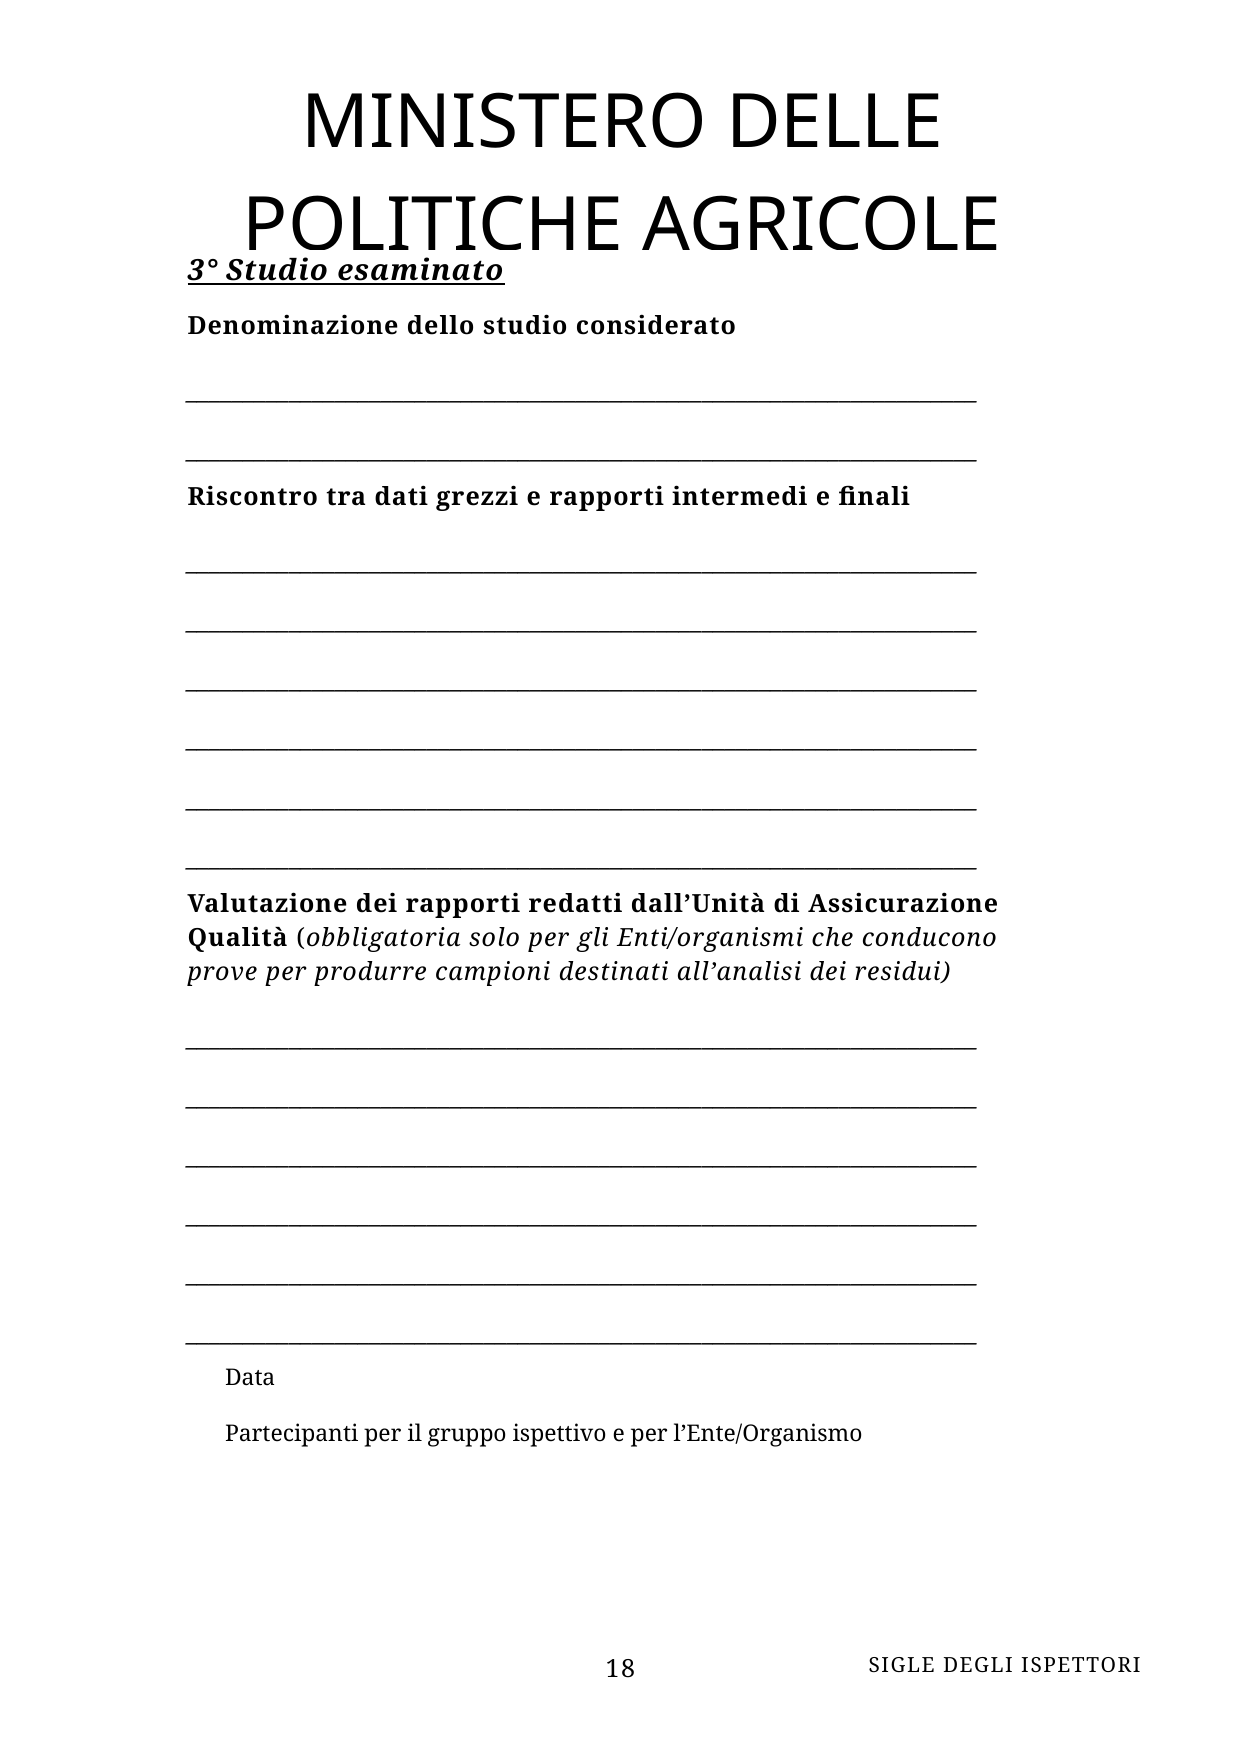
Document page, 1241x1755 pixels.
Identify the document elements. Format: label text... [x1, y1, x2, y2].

text Partecipanti per il gruppo ispettivo e per l’Ente/Organismo [187, 1417, 1053, 1449]
text Data [187, 1361, 1053, 1392]
text _____________________________________________________________________ [187, 1137, 1053, 1171]
text _____________________________________________________________________ [187, 1196, 1053, 1231]
text _____________________________________________________________________ [187, 1314, 1053, 1349]
text _____________________________________________________________________ [187, 1256, 1053, 1289]
text _____________________________________________________________________ [187, 1019, 1053, 1053]
text _____________________________________________________________________ [187, 839, 1053, 873]
subtitle Denominazione dello studio considerato [187, 308, 1053, 342]
text _____________________________________________________________________ [187, 432, 1053, 466]
text _____________________________________________________________________ [187, 373, 1053, 407]
subtitle Riscontro tra dati grezzi e rapporti intermedi e finali [187, 479, 1053, 513]
text _____________________________________________________________________ [187, 603, 1053, 637]
text _____________________________________________________________________ [187, 544, 1053, 578]
subtitle 3° Studio esaminato [187, 249, 1053, 289]
text _____________________________________________________________________ [187, 780, 1053, 814]
subtitle Valutazione dei rapporti redatti dall’Unità di Assicurazione Qualità (obbligatoria solo per gli Enti/organismi che conducono prove per produrre campioni destinati all’analisi dei residui) [187, 886, 1053, 988]
text _____________________________________________________________________ [187, 721, 1053, 755]
text _____________________________________________________________________ [187, 1078, 1053, 1112]
text _____________________________________________________________________ [187, 662, 1053, 696]
